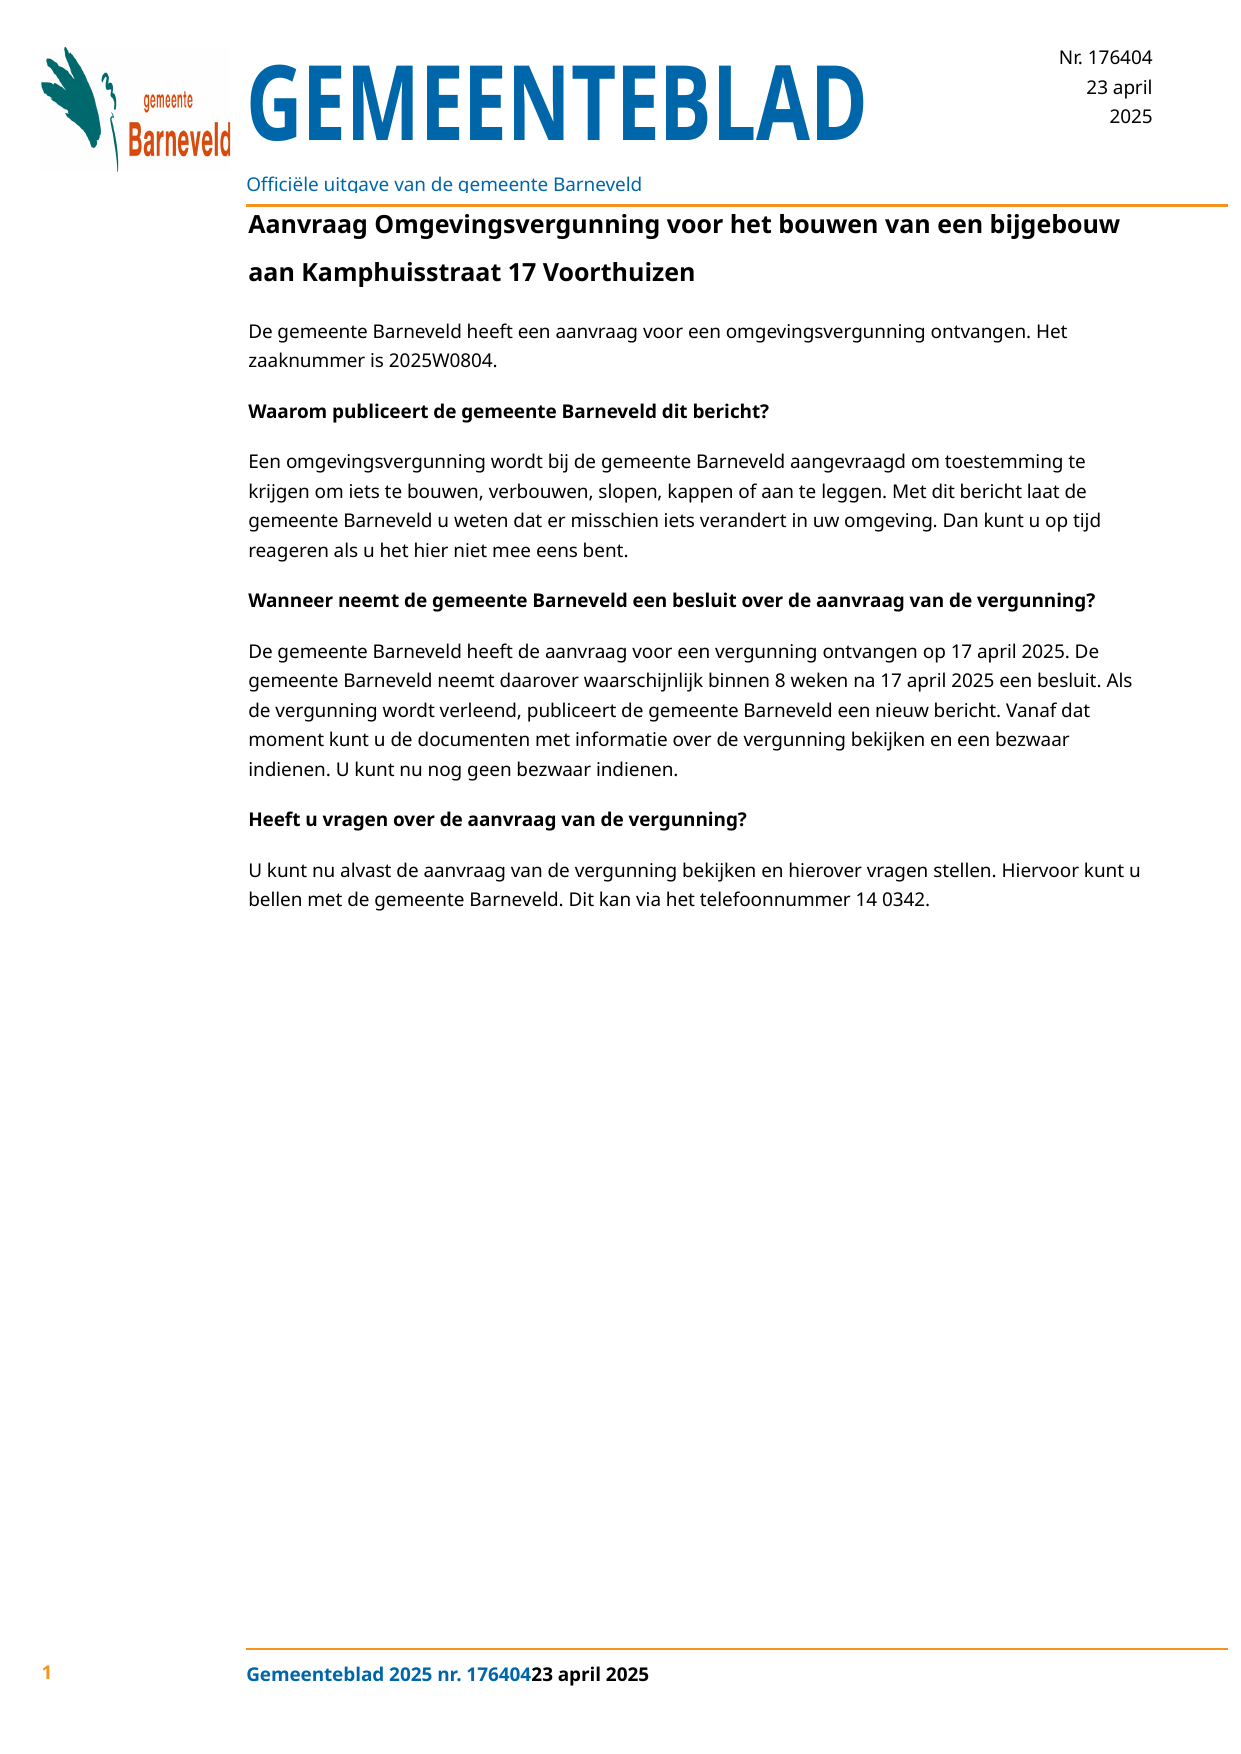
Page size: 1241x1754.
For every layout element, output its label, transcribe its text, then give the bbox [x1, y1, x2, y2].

text Een omgevingsvergunning wordt bij de gemeente Barneveld aangevraagd om toestemming te krijgen om iets te bouwen, verbouwen, slopen, kappen of aan te leggen. Met dit bericht laat de gemeente Barneveld u weten dat er misschien iets verandert in uw omgeving. Dan kunt u op tijd reageren als u het hier niet mee eens bent. [248, 448, 1152, 563]
text Wanneer neemt de gemeente Barneveld een besluit over de aanvraag van de vergunning? [248, 587, 1152, 613]
text Aanvraag Omgevingsvergunning voor het bouwen van een bijgebouw aan Kamphuisstraat 17 Voorthuizen [248, 207, 1152, 288]
text Heeft u vragen over de aanvraag van de vergunning? [248, 807, 1152, 832]
text De gemeente Barneveld heeft een aanvraag voor een omgevingsvergunning ontvangen. Het zaaknummer is 2025W0804. [248, 318, 1152, 373]
text De gemeente Barneveld heeft de aanvraag voor een vergunning ontvangen op 17 april 2025. De gemeente Barneveld neemt daarover waarschijnlijk binnen 8 weken na 17 april 2025 een besluit. Als de vergunning wordt verleend, publiceert de gemeente Barneveld een nieuw bericht. Vanaf dat moment kunt u de documenten met informatie over de vergunning bekijken en een bezwaar indienen. U kunt nu nog geen bezwaar indienen. [248, 638, 1152, 782]
text U kunt nu alvast de aanvraag van de vergunning bekijken en hierover vragen stellen. Hiervoor kunt u bellen met de gemeente Barneveld. Dit kan via het telefoonnummer 14 0342. [248, 857, 1152, 912]
text Waarom publiceert de gemeente Barneveld dit bericht? [248, 398, 1152, 424]
picture [41, 47, 231, 172]
